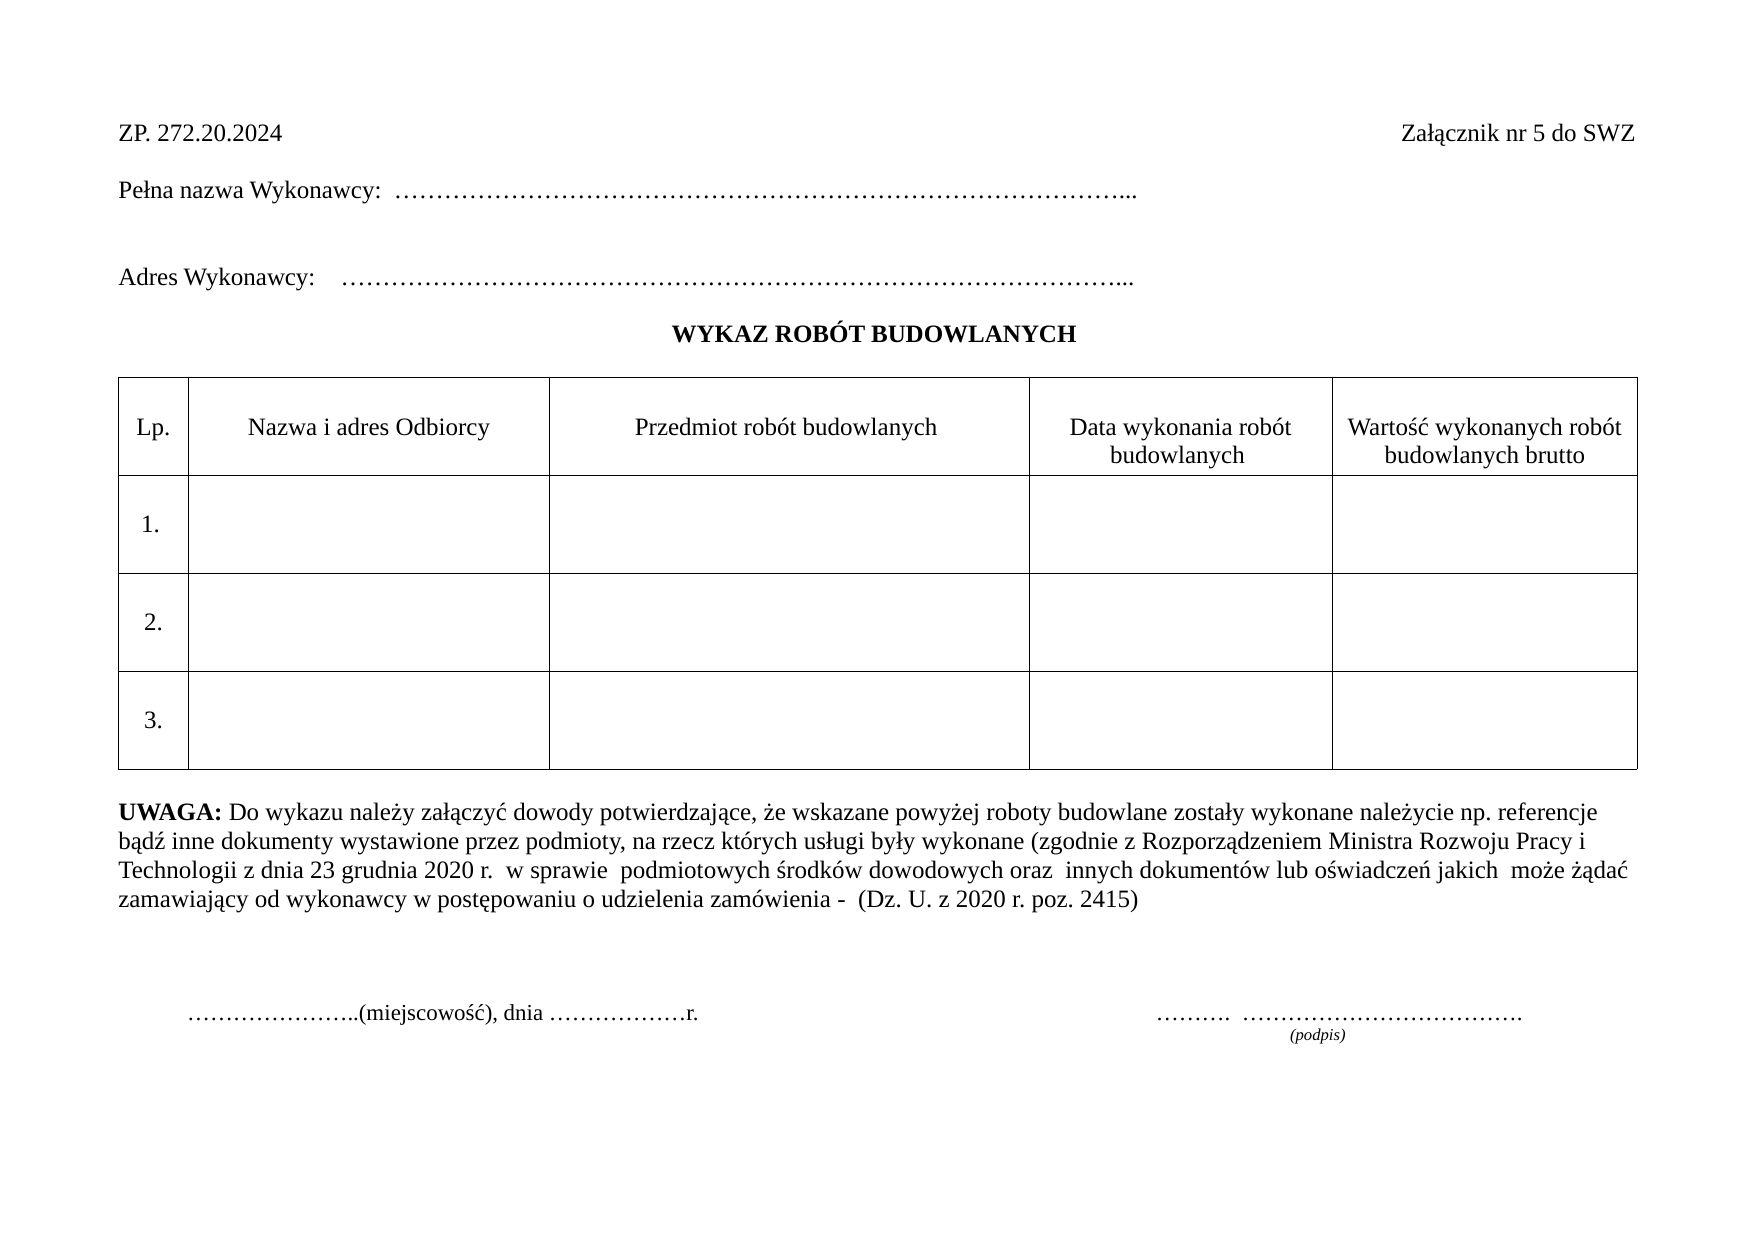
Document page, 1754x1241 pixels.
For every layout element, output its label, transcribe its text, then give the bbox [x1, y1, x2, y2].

table_cell [1030, 672, 1332, 768]
table_cell 1. [119, 476, 188, 573]
table_cell [550, 574, 1029, 671]
table_cell 3. [119, 672, 188, 768]
text …………………..(miejscowość), dnia ………………r. ………. ………………………………. (podpis) [118, 999, 1642, 1044]
table_cell [1030, 574, 1332, 671]
table_cell [550, 476, 1029, 573]
table_cell 2. [119, 574, 188, 671]
text WYKAZ ROBÓT BUDOWLANYCH [118, 319, 1636, 348]
table_header Lp. [119, 378, 188, 475]
table_header Nazwa i adres Odbiorcy [189, 378, 549, 475]
table_cell [550, 672, 1029, 768]
text UWAGA: Do wykazu należy załączyć dowody potwierdzające, że wskazane powyżej roboty budowlane zostały wykonane należycie np. referencje bądź inne dokumenty wystawione przez podmioty, na rzecz których usługi były wykonane (zgodnie z Rozporządzeniem Ministra Rozwoju Pracy i Technologii z dnia 23 grudnia 2020 r. w sprawie podmiotowych środków dowodowych oraz innych dokumentów lub oświadczeń jakich może żądać zamawiający od wykonawcy w postępowaniu o udzielenia zamówienia - (Dz. U. z 2020 r. poz. 2415) [118, 797, 1636, 912]
table_cell [1030, 476, 1332, 573]
table_cell [189, 574, 549, 671]
table_header Przedmiot robót budowlanych [550, 378, 1029, 475]
table_cell [1333, 672, 1637, 768]
table_header Wartość wykonanych robót budowlanych brutto [1333, 378, 1637, 475]
table_cell [189, 476, 549, 573]
table_cell [1333, 476, 1637, 573]
table_header Data wykonania robót budowlanych [1030, 378, 1332, 475]
text ZP. 272.20.2024 Załącznik nr 5 do SWZ [118, 118, 1636, 147]
text Pełna nazwa Wykonawcy: ……………………………………………………………………………... [118, 176, 1636, 204]
text Adres Wykonawcy: …………………………………………………………………………………... [118, 262, 1636, 291]
table_cell [1333, 574, 1637, 671]
table_cell [189, 672, 549, 768]
